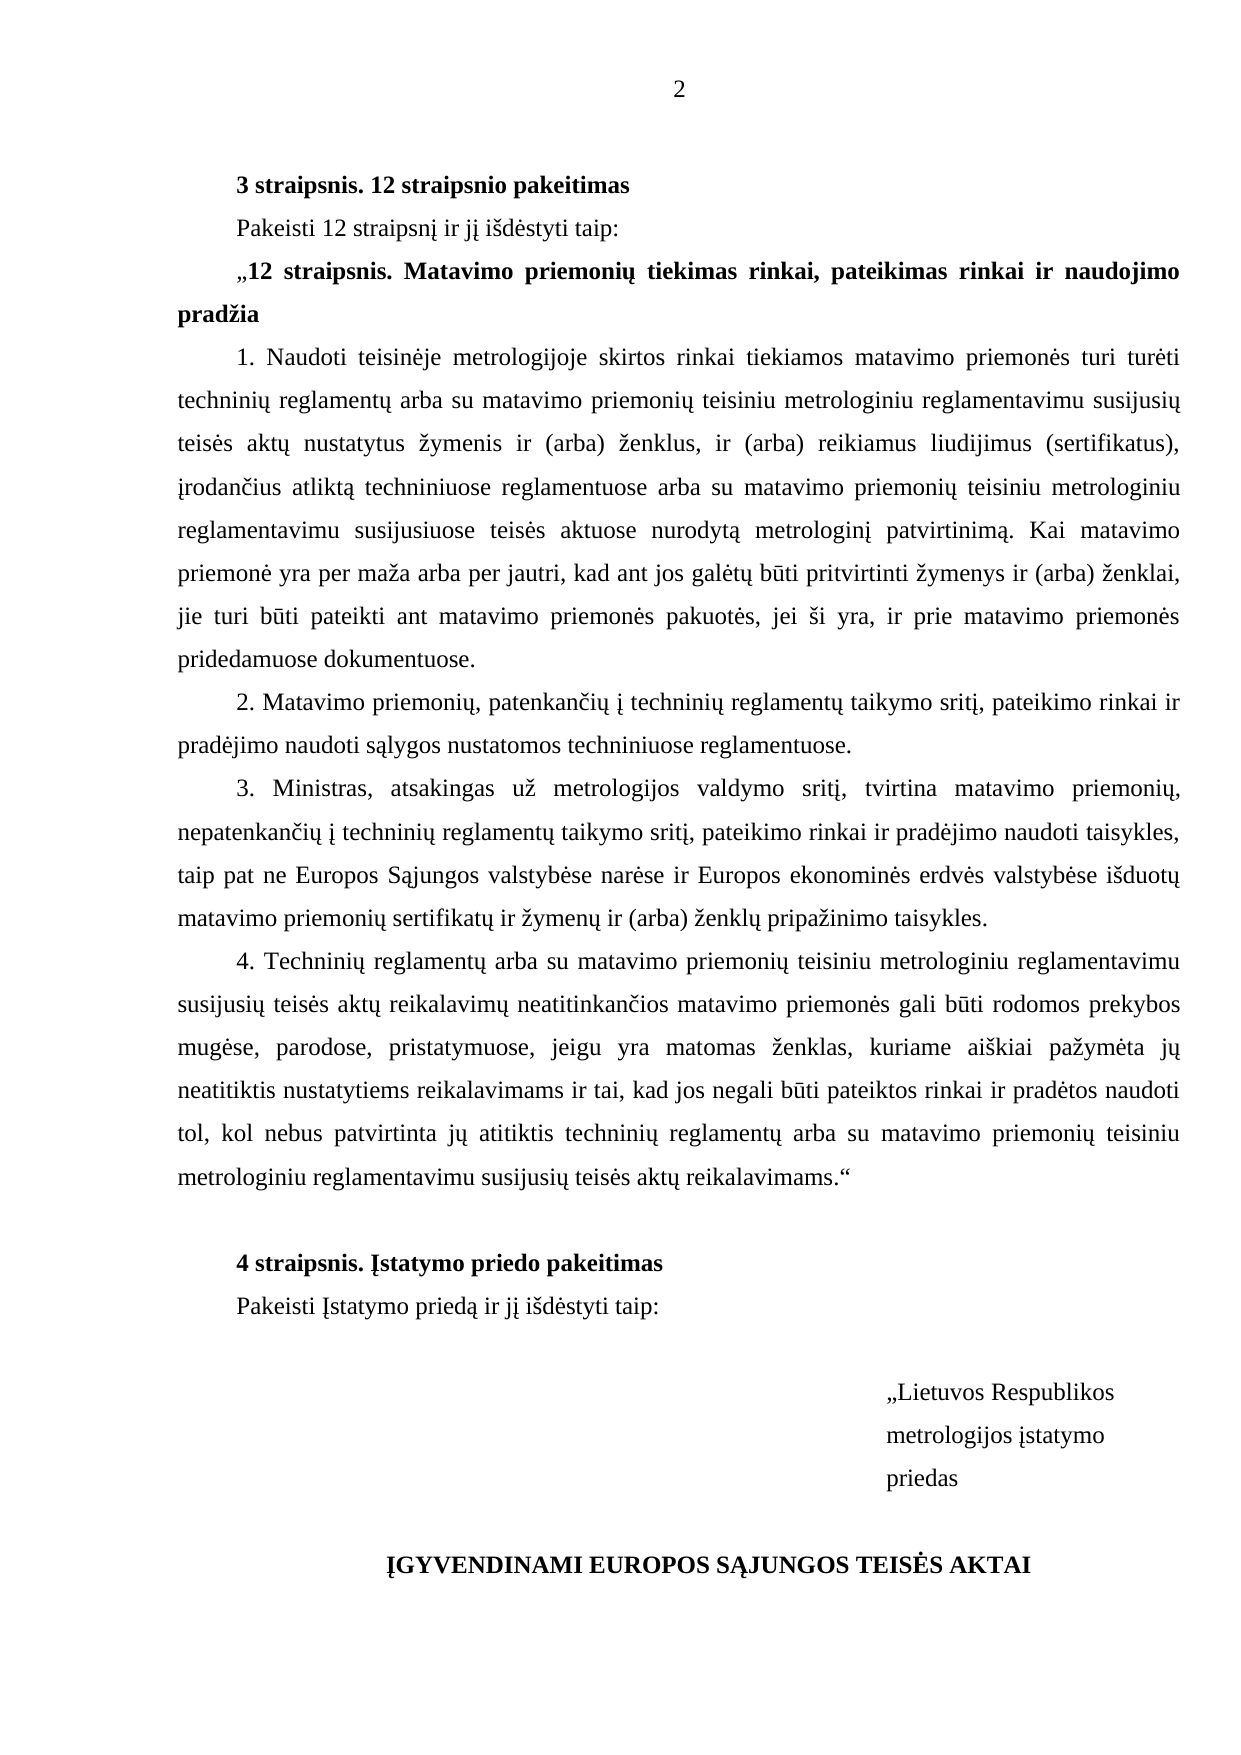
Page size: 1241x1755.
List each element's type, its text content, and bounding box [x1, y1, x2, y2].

text ĮGYVENDINAMI EUROPOS SĄJUNGOS TEISĖS AKTAI [177, 1550, 1181, 1578]
text 1. Naudoti teisinėje metrologijoje skirtos rinkai tiekiamos matavimo priemonės turi turėti techninių reglamentų arba su matavimo priemonių teisiniu metrologiniu reglamentavimu susijusių teisės aktų nustatytus žymenis ir (arba) ženklus, ir (arba) reikiamus liudijimus (sertifikatus), įrodančius atliktą techniniuose reglamentuose arba su matavimo priemonių teisiniu metrologiniu reglamentavimu susijusiuose teisės aktuose nurodytą metrologinį patvirtinimą. Kai matavimo priemonė yra per maža arba per jautri, kad ant jos galėtų būti pritvirtinti žymenys ir (arba) ženklai, jie turi būti pateikti ant matavimo priemonės pakuotės, jei ši yra, ir prie matavimo priemonės pridedamuose dokumentuose. [177, 342, 1181, 673]
text 2. Matavimo priemonių, patenkančių į techninių reglamentų taikymo sritį, pateikimo rinkai ir pradėjimo naudoti sąlygos nustatomos techniniuose reglamentuose. [177, 687, 1181, 759]
text Pakeisti Įstatymo priedą ir jį išdėstyti taip: [177, 1291, 1181, 1320]
text 4 straipsnis. Įstatymo priedo pakeitimas [177, 1248, 1181, 1277]
text 3. Ministras, atsakingas už metrologijos valdymo sritį, tvirtina matavimo priemonių, nepatenkančių į techninių reglamentų taikymo sritį, pateikimo rinkai ir pradėjimo naudoti taisykles, taip pat ne Europos Sąjungos valstybėse narėse ir Europos ekonominės erdvės valstybėse išduotų matavimo priemonių sertifikatų ir žymenų ir (arba) ženklų pripažinimo taisykles. [177, 773, 1181, 932]
text Pakeisti 12 straipsnį ir jį išdėstyti taip: [177, 213, 1181, 242]
text „12 straipsnis. Matavimo priemonių tiekimas rinkai, pateikimas rinkai ir naudojimo pradžia [177, 256, 1181, 328]
text 4. Techninių reglamentų arba su matavimo priemonių teisiniu metrologiniu reglamentavimu susijusių teisės aktų reikalavimų neatitinkančios matavimo priemonės gali būti rodomos prekybos mugėse, parodose, pristatymuose, jeigu yra matomas ženklas, kuriame aiškiai pažymėta jų neatitiktis nustatytiems reikalavimams ir tai, kad jos negali būti pateiktos rinkai ir pradėtos naudoti tol, kol nebus patvirtinta jų atitiktis techninių reglamentų arba su matavimo priemonių teisiniu metrologiniu reglamentavimu susijusių teisės aktų reikalavimams.“ [177, 946, 1181, 1190]
text 3 straipsnis. 12 straipsnio pakeitimas [177, 170, 1181, 198]
text priedas [886, 1463, 1181, 1492]
text „Lietuvos Respublikos [886, 1377, 1181, 1406]
text metrologijos įstatymo [886, 1420, 1181, 1449]
